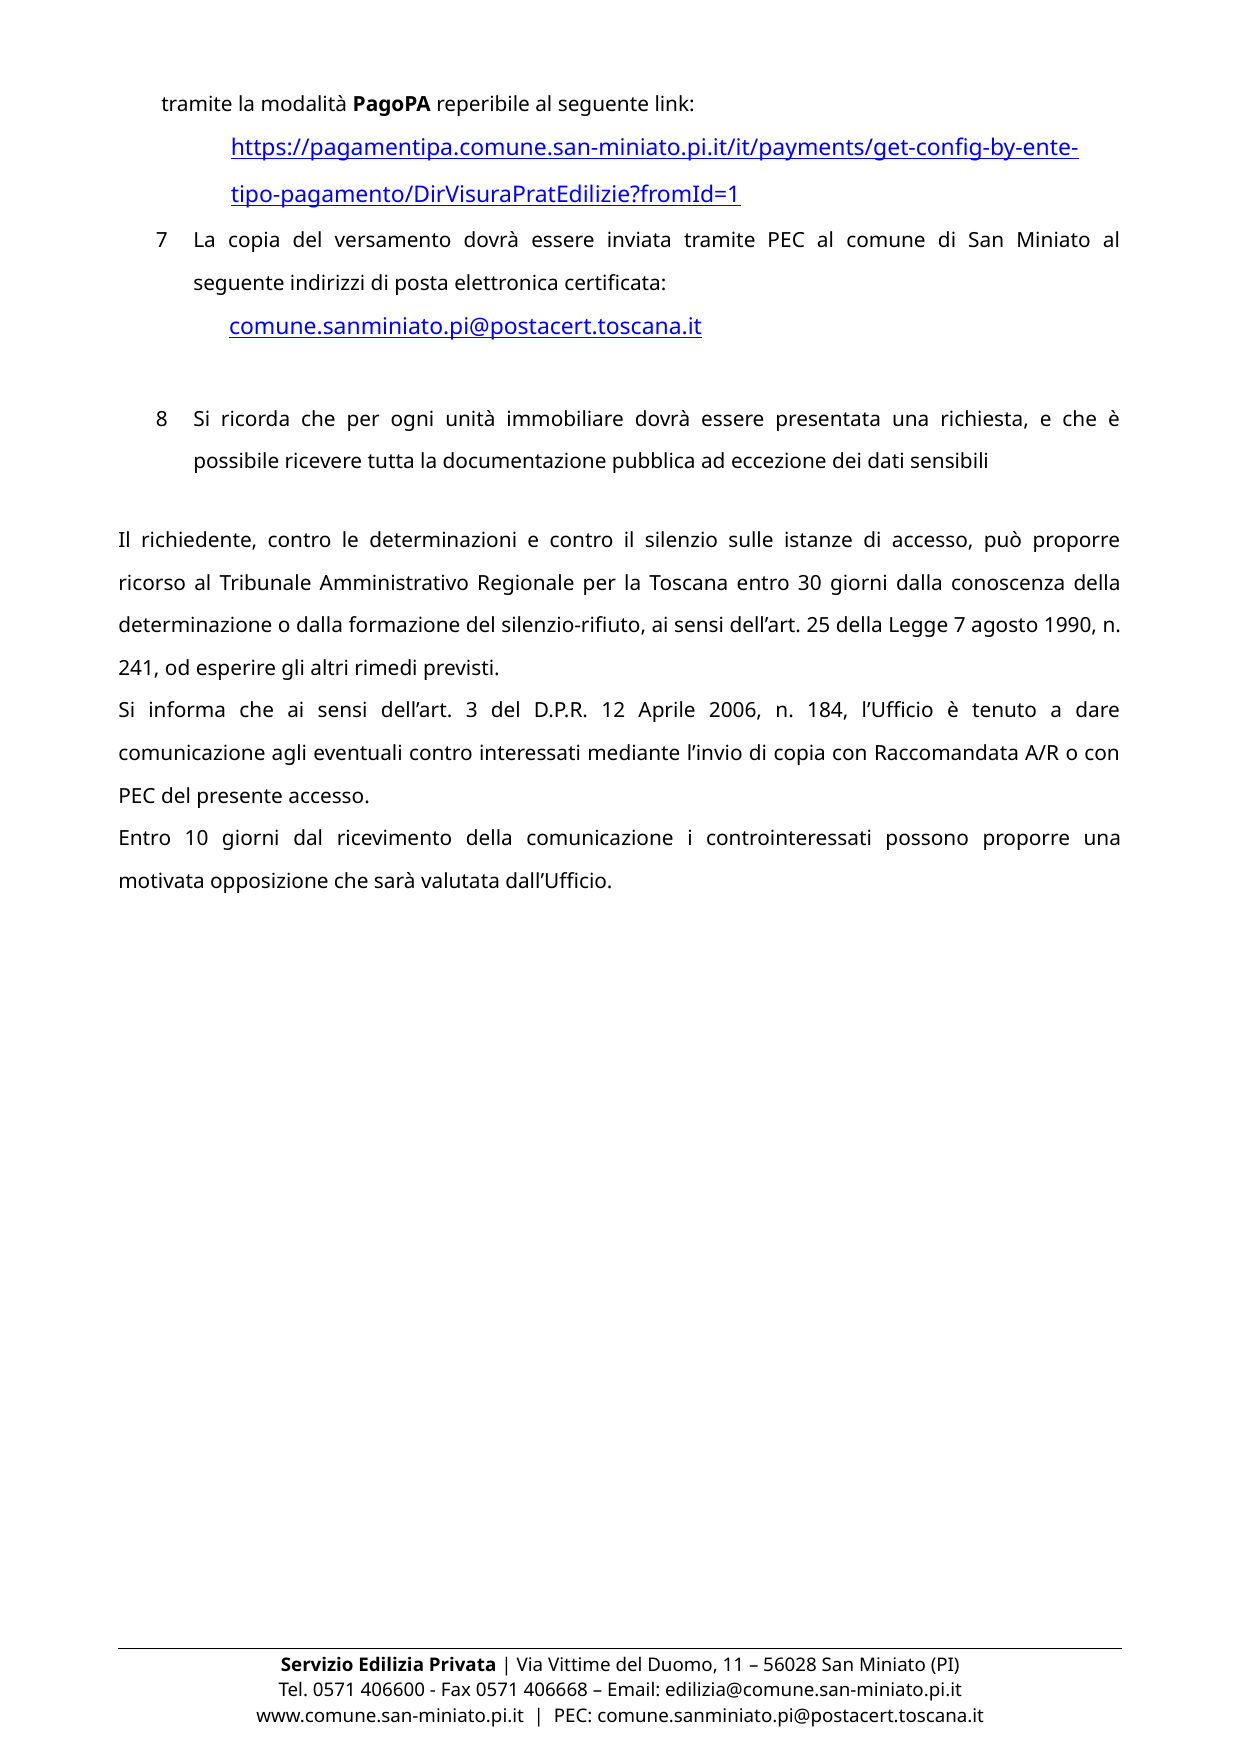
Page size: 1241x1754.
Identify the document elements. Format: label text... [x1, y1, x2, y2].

text Il richiedente, contro le determinazioni e contro il silenzio sulle istanze di accesso, può proporre ricorso al Tribunale Amministrativo Regionale per la Toscana entro 30 giorni dalla conoscenza della determinazione o dalla formazione del silenzio-rifiuto, ai sensi dell’art. 25 della Legge 7 agosto 1990, n. 241, od esperire gli altri rimedi previsti. [118, 525, 1122, 681]
text https://pagamentipa.comune.san-miniato.pi.it/it/payments/get-config-by-ente-tipo-pagamento/DirVisuraPratEdilizie?fromId=1 [231, 131, 1122, 209]
text tramite la modalità PagoPA reperibile al seguente link: [156, 89, 1122, 117]
text comune.sanminiato.pi@postacert.toscana.it [156, 310, 1122, 341]
list La copia del versamento dovrà essere inviata tramite PEC al comune di San Miniato al seguente indirizzi di posta elettronica certificata: [156, 225, 1122, 296]
text Si informa che ai sensi dell’art. 3 del D.P.R. 12 Aprile 2006, n. 184, l’Ufficio è tenuto a dare comunicazione agli eventuali contro interessati mediante l’invio di copia con Raccomandata A/R o con PEC del presente accesso. [118, 696, 1122, 809]
text Entro 10 giorni dal ricevimento della comunicazione i controinteressati possono proporre una motivata opposizione che sarà valutata dall’Ufficio. [118, 823, 1122, 894]
list Si ricorda che per ogni unità immobiliare dovrà essere presentata una richiesta, e che è possibile ricevere tutta la documentazione pubblica ad eccezione dei dati sensibili [156, 404, 1122, 475]
